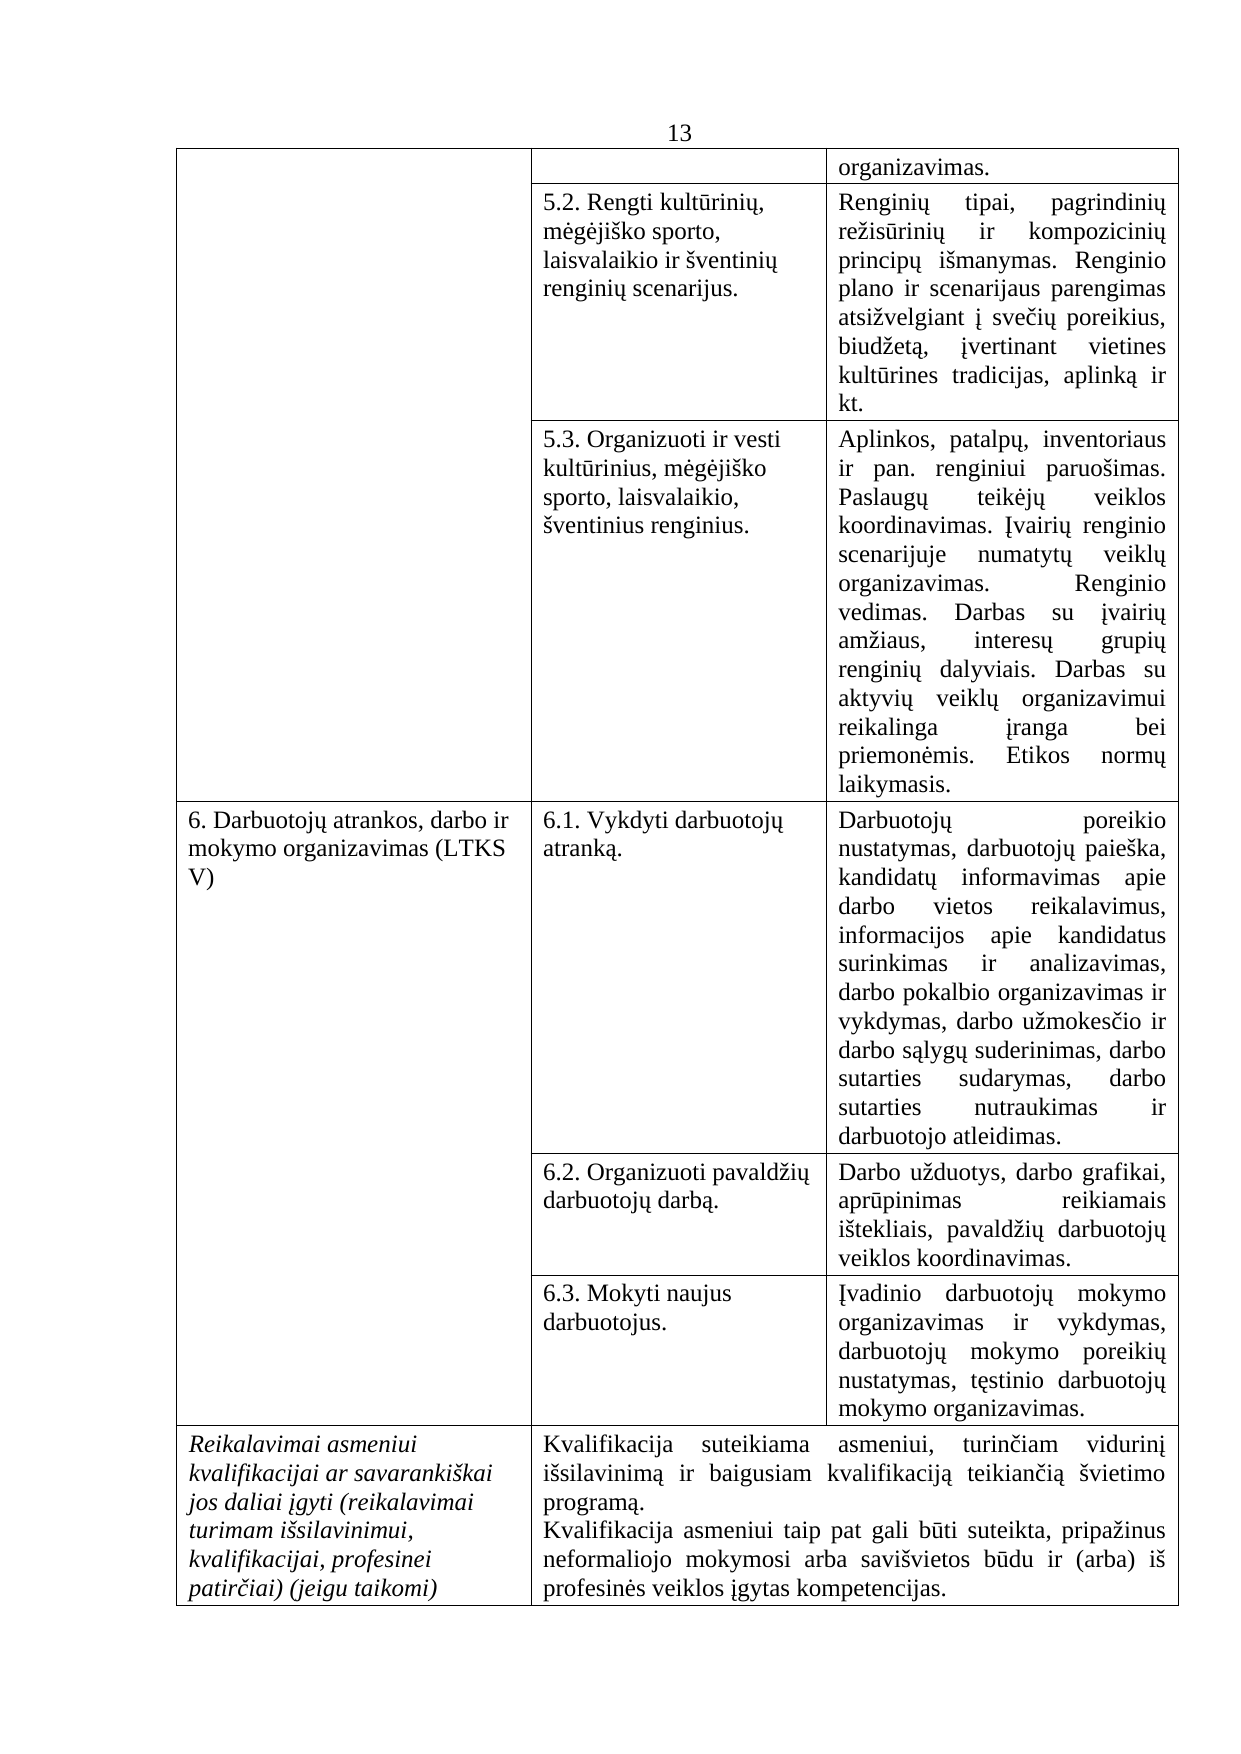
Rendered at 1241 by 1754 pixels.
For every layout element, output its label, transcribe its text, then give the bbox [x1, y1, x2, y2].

table_cell [177, 149, 531, 801]
table_cell Darbo užduotys, darbo grafikai, aprūpinimas reikiamais ištekliais, pavaldžių darbuotojų veiklos koordinavimas. [827, 1154, 1178, 1274]
table_cell 5.2. Rengti kultūrinių, mėgėjiško sporto, laisvalaikio ir šventinių renginių scenarijus. [532, 184, 826, 420]
table_cell Įvadinio darbuotojų mokymo organizavimas ir vykdymas, darbuotojų mokymo poreikių nustatymas, tęstinio darbuotojų mokymo organizavimas. [827, 1276, 1178, 1425]
table_cell 6. Darbuotojų atrankos, darbo ir mokymo organizavimas (LTKS V) [177, 802, 531, 1425]
table_cell 6.1. Vykdyti darbuotojų atranką. [532, 802, 826, 1153]
table_cell [532, 149, 826, 183]
table_cell Reikalavimai asmeniui kvalifikacijai ar savarankiškai jos daliai įgyti (reikalavimai turimam išsilavinimui, kvalifikacijai, profesinei patirčiai) (jeigu taikomi) [177, 1426, 531, 1604]
table_cell Darbuotojų poreikio nustatymas, darbuotojų paieška, kandidatų informavimas apie darbo vietos reikalavimus, informacijos apie kandidatus surinkimas ir analizavimas, darbo pokalbio organizavimas ir vykdymas, darbo užmokesčio ir darbo sąlygų suderinimas, darbo sutarties sudarymas, darbo sutarties nutraukimas ir darbuotojo atleidimas. [827, 802, 1178, 1153]
table_cell Renginių tipai, pagrindinių režisūrinių ir kompozicinių principų išmanymas. Renginio plano ir scenarijaus parengimas atsižvelgiant į svečių poreikius, biudžetą, įvertinant vietines kultūrines tradicijas, aplinką ir kt. [827, 184, 1178, 420]
table_cell 5.3. Organizuoti ir vesti kultūrinius, mėgėjiško sporto, laisvalaikio, šventinius renginius. [532, 421, 826, 801]
table_cell 6.2. Organizuoti pavaldžių darbuotojų darbą. [532, 1154, 826, 1274]
table_cell Aplinkos, patalpų, inventoriaus ir pan. renginiui paruošimas. Paslaugų teikėjų veiklos koordinavimas. Įvairių renginio scenarijuje numatytų veiklų organizavimas. Renginio vedimas. Darbas su įvairių amžiaus, interesų grupių renginių dalyviais. Darbas su aktyvių veiklų organizavimui reikalinga įranga bei priemonėmis. Etikos normų laikymasis. [827, 421, 1178, 801]
table_cell 6.3. Mokyti naujus darbuotojus. [532, 1276, 826, 1425]
table_cell Kvalifikacija suteikiama asmeniui, turinčiam vidurinį išsilavinimą ir baigusiam kvalifikaciją teikiančią švietimo programą. Kvalifikacija asmeniui taip pat gali būti suteikta, pripažinus neformaliojo mokymosi arba savišvietos būdu ir (arba) iš profesinės veiklos įgytas kompetencijas. [532, 1426, 1178, 1604]
table_cell organizavimas. [827, 149, 1178, 183]
